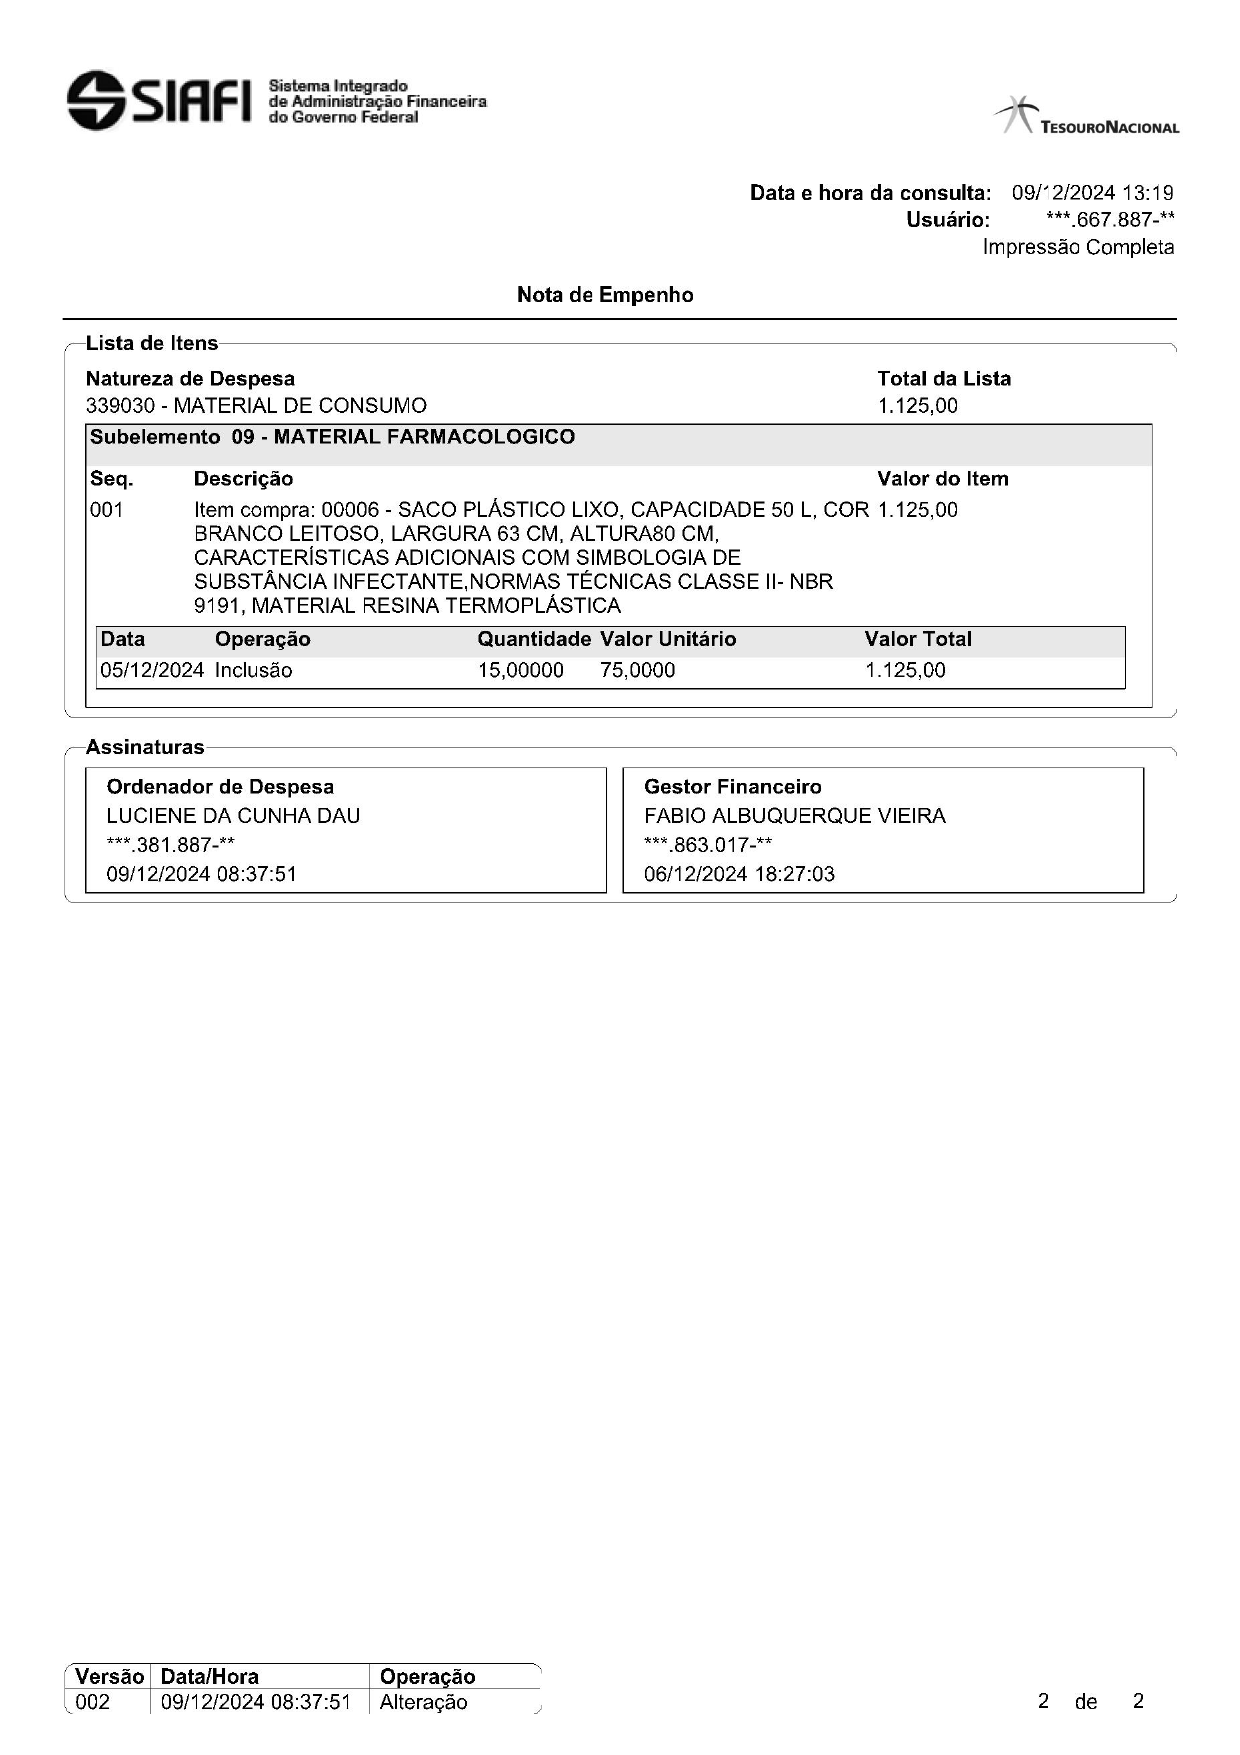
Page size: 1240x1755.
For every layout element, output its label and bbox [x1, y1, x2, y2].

picture [1075, 1693, 1097, 1709]
picture [1086, 238, 1174, 258]
picture [60, 67, 522, 135]
picture [907, 211, 989, 227]
picture [870, 184, 893, 200]
picture [64, 734, 1177, 903]
picture [1134, 184, 1159, 200]
picture [985, 84, 1191, 145]
picture [1123, 184, 1130, 200]
picture [1012, 184, 1049, 200]
picture [751, 184, 795, 200]
picture [1163, 184, 1173, 200]
picture [569, 286, 593, 302]
picture [518, 286, 563, 302]
picture [600, 286, 693, 306]
picture [984, 238, 1080, 258]
picture [1038, 1693, 1048, 1708]
picture [819, 184, 863, 200]
picture [801, 188, 812, 200]
picture [1052, 184, 1115, 200]
picture [1133, 1693, 1143, 1708]
picture [900, 184, 990, 200]
picture [64, 1663, 542, 1714]
picture [1072, 211, 1175, 227]
picture [64, 330, 1177, 718]
picture [1046, 211, 1070, 218]
